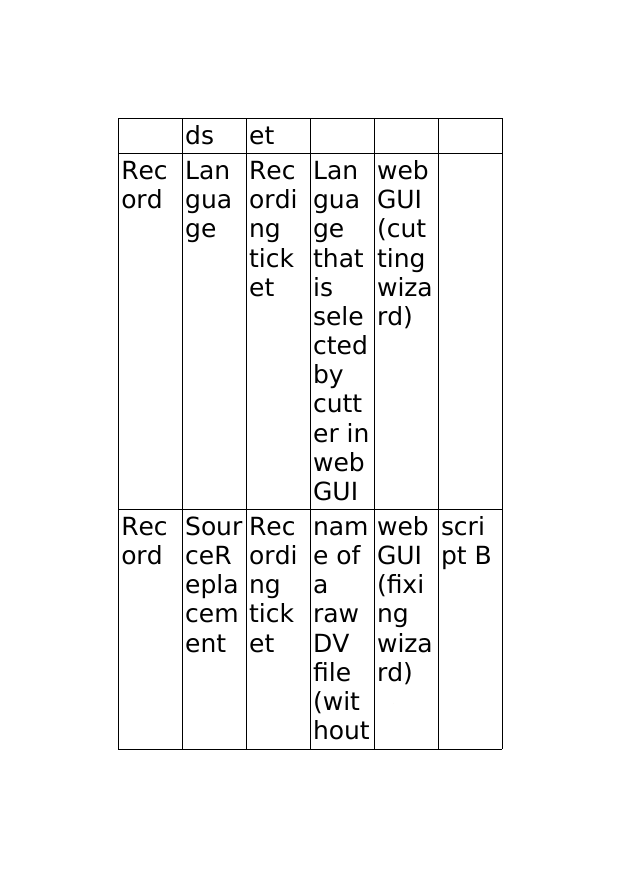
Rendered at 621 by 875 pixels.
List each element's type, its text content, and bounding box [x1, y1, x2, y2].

table_cell [119, 119, 182, 153]
table_cell Language that is selected by cutter in web GUI [311, 154, 374, 509]
table_cell [311, 119, 374, 153]
table_cell SourceReplacement [183, 510, 246, 748]
table_cell ds [183, 119, 246, 153]
table_cell name of a raw DV file (without [311, 510, 374, 748]
table_cell script B [439, 510, 502, 748]
table_cell et [247, 119, 310, 153]
table_cell Recording ticket [247, 510, 310, 748]
table_cell [439, 119, 502, 153]
table_cell Recording ticket [247, 154, 310, 509]
table_cell [439, 154, 502, 509]
table_cell Record [119, 510, 182, 748]
table_cell web GUI (fixing wizard) [375, 510, 438, 748]
table_cell Record [119, 154, 182, 509]
table_cell Language [183, 154, 246, 509]
table_cell web GUI (cutting wizard) [375, 154, 438, 509]
table_cell [375, 119, 438, 153]
